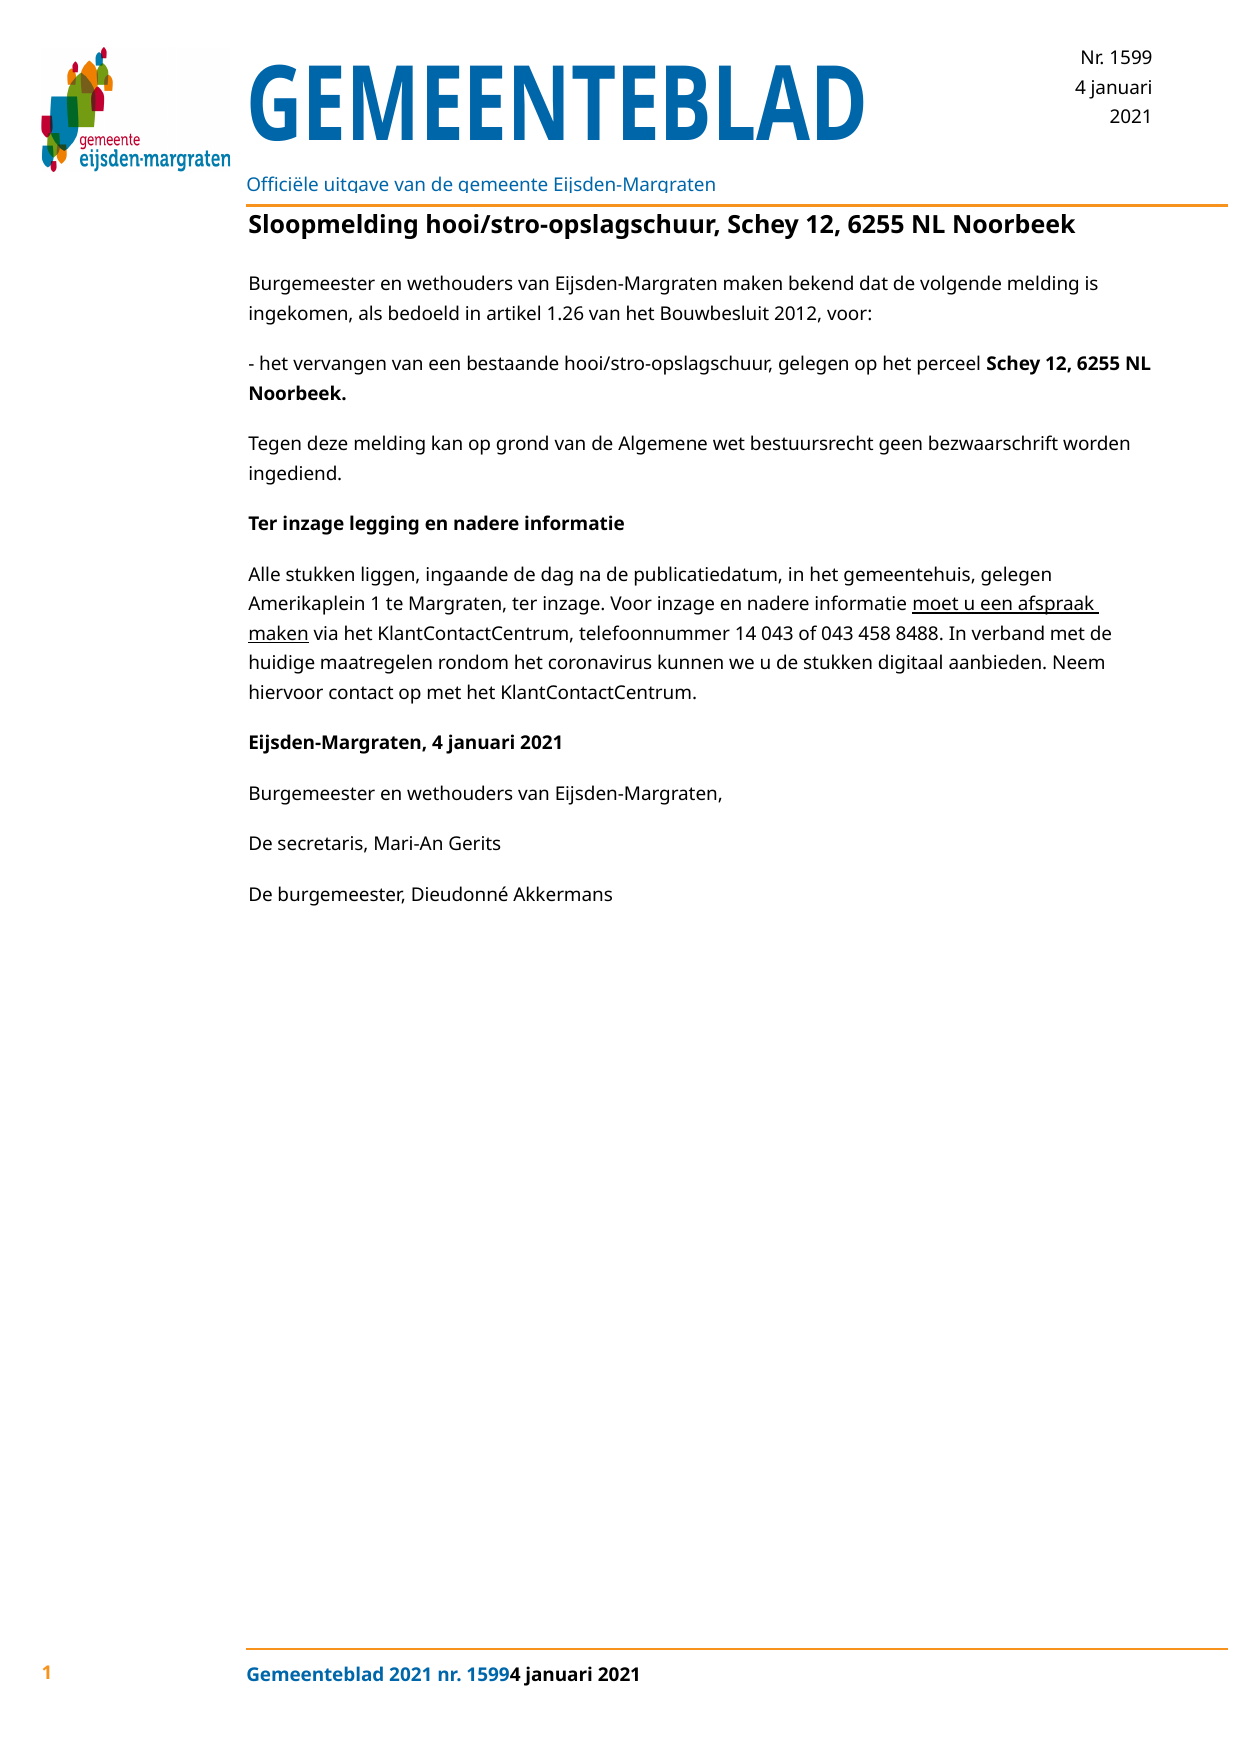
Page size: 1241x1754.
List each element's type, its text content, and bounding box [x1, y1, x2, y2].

text Burgemeester en wethouders van Eijsden-Margraten maken bekend dat de volgende melding is ingekomen, als bedoeld in artikel 1.26 van het Bouwbesluit 2012, voor: [248, 270, 1152, 326]
text Tegen deze melding kan op grond van de Algemene wet bestuursrecht geen bezwaarschrift worden ingediend. [248, 430, 1152, 486]
text Sloopmelding hooi/stro-opslagschuur, Schey 12, 6255 NL Noorbeek [248, 207, 1152, 241]
picture [41, 47, 231, 172]
text Burgemeester en wethouders van Eijsden-Margraten, [248, 780, 1152, 806]
text Alle stukken liggen, ingaande de dag na de publicatiedatum, in het gemeentehuis, gelegen Amerikaplein 1 te Margraten, ter inzage. Voor inzage en nadere informatie moet u een afspraak maken via het KlantContactCentrum, telefoonnummer 14 043 of 043 458 8488. In verband met de huidige maatregelen rondom het coronavirus kunnen we u de stukken digitaal aanbieden. Neem hiervoor contact op met het KlantContactCentrum. [248, 561, 1152, 705]
text - het vervangen van een bestaande hooi/stro-opslagschuur, gelegen op het perceel Schey 12, 6255 NL Noorbeek. [248, 350, 1152, 406]
text Ter inzage legging en nadere informatie [248, 510, 1152, 536]
text Eijsden-Margraten, 4 januari 2021 [248, 729, 1152, 755]
text De secretaris, Mari-An Gerits [248, 830, 1152, 856]
text De burgemeester, Dieudonné Akkermans [248, 881, 1152, 906]
